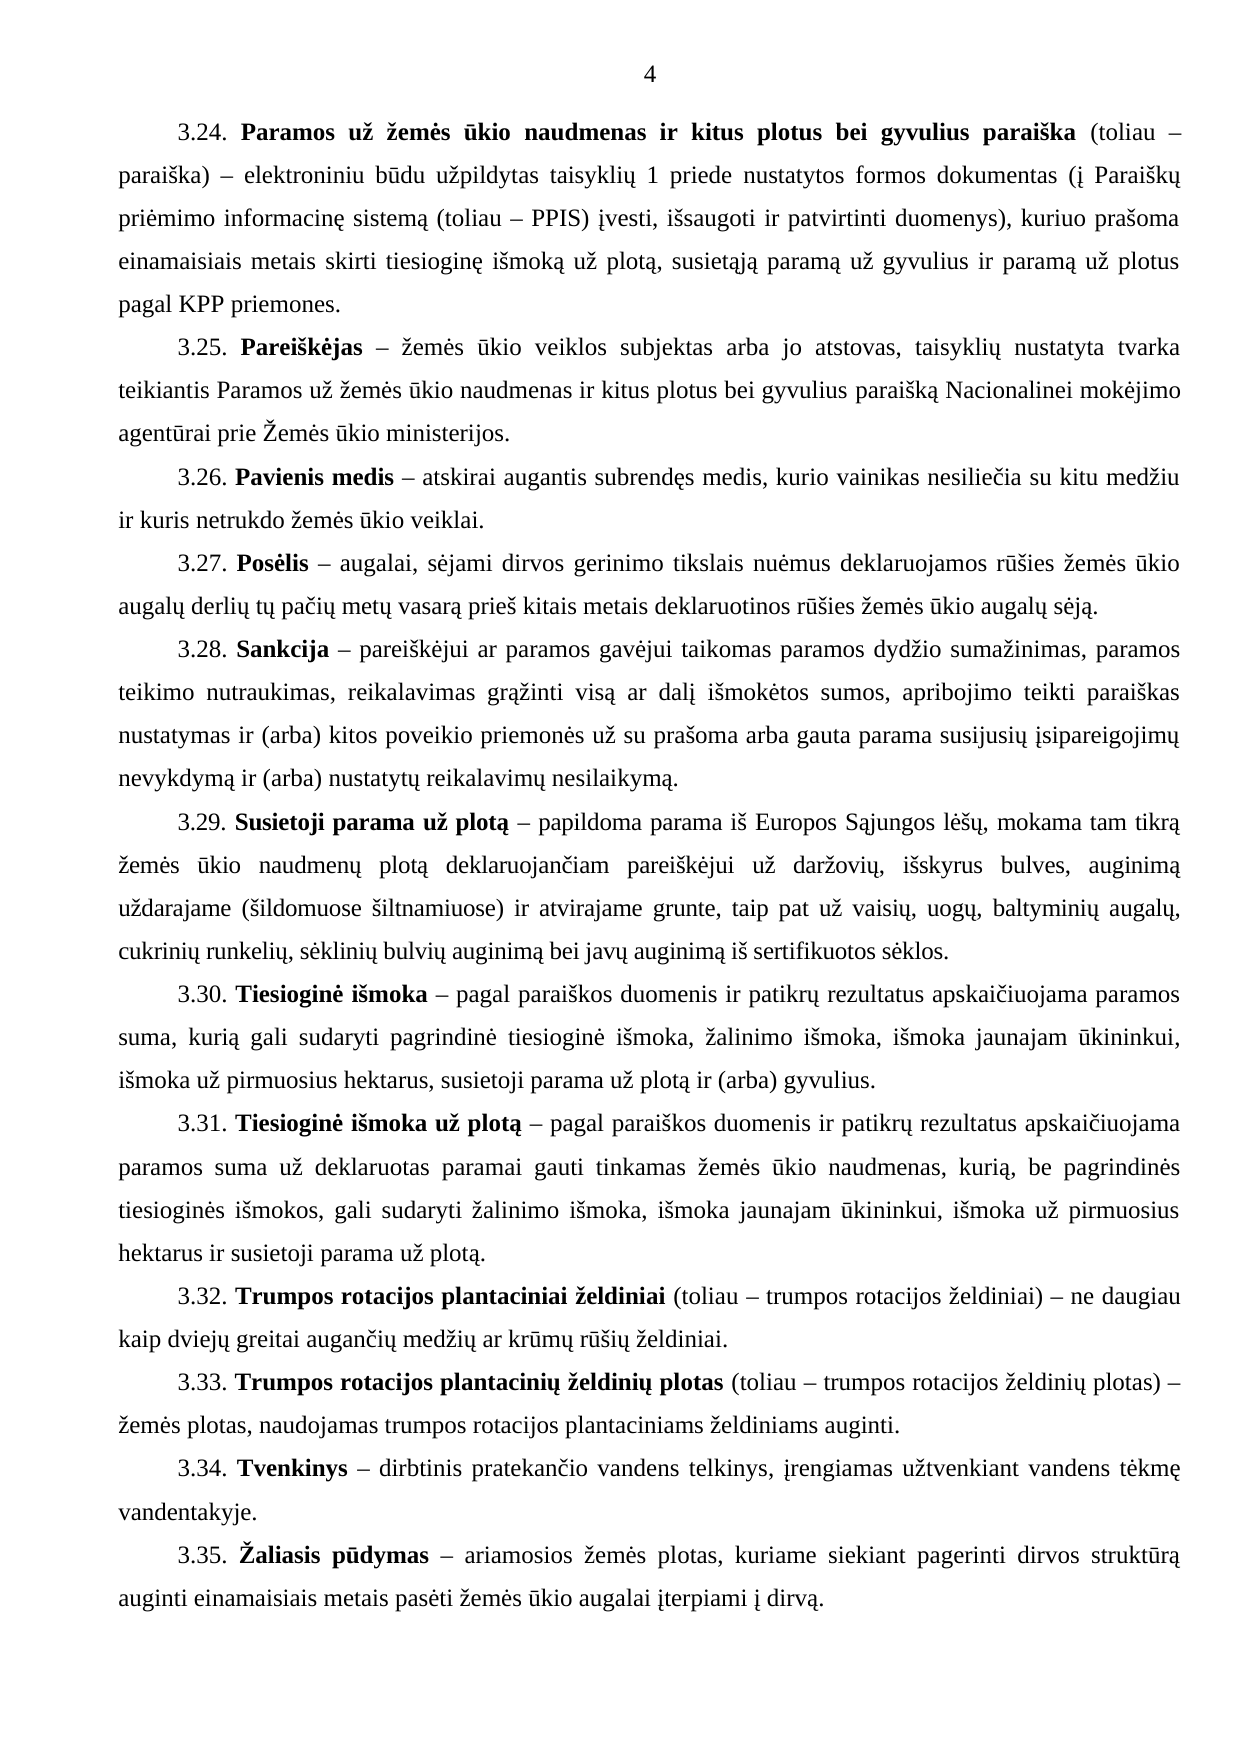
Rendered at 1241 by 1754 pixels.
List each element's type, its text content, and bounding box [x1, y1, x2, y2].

text 3.34. Tvenkinys – dirbtinis pratekančio vandens telkinys, įrengiamas užtvenkiant vandens tėkmę vandentakyje. [118, 1453, 1181, 1525]
text 3.35. Žaliasis pūdymas – ariamosios žemės plotas, kuriame siekiant pagerinti dirvos struktūrą auginti einamaisiais metais pasėti žemės ūkio augalai įterpiami į dirvą. [118, 1540, 1181, 1612]
text 3.27. Posėlis – augalai, sėjami dirvos gerinimo tikslais nuėmus deklaruojamos rūšies žemės ūkio augalų derlių tų pačių metų vasarą prieš kitais metais deklaruotinos rūšies žemės ūkio augalų sėją. [118, 548, 1181, 620]
text 3.30. Tiesioginė išmoka – pagal paraiškos duomenis ir patikrų rezultatus apskaičiuojama paramos suma, kurią gali sudaryti pagrindinė tiesioginė išmoka, žalinimo išmoka, išmoka jaunajam ūkininkui, išmoka už pirmuosius hektarus, susietoji parama už plotą ir (arba) gyvulius. [118, 979, 1181, 1094]
text 3.32. Trumpos rotacijos plantaciniai želdiniai (toliau – trumpos rotacijos želdiniai) – ne daugiau kaip dviejų greitai augančių medžių ar krūmų rūšių želdiniai. [118, 1281, 1181, 1353]
text 3.26. Pavienis medis – atskirai augantis subrendęs medis, kurio vainikas nesiliečia su kitu medžiu ir kuris netrukdo žemės ūkio veiklai. [118, 462, 1181, 533]
text 3.33. Trumpos rotacijos plantacinių želdinių plotas (toliau – trumpos rotacijos želdinių plotas) – žemės plotas, naudojamas trumpos rotacijos plantaciniams želdiniams auginti. [118, 1367, 1181, 1439]
text 3.28. Sankcija – pareiškėjui ar paramos gavėjui taikomas paramos dydžio sumažinimas, paramos teikimo nutraukimas, reikalavimas grąžinti visą ar dalį išmokėtos sumos, apribojimo teikti paraiškas nustatymas ir (arba) kitos poveikio priemonės už su prašoma arba gauta parama susijusių įsipareigojimų nevykdymą ir (arba) nustatytų reikalavimų nesilaikymą. [118, 634, 1181, 792]
text 3.24. Paramos už žemės ūkio naudmenas ir kitus plotus bei gyvulius paraiška (toliau – paraiška) – elektroniniu būdu užpildytas taisyklių 1 priede nustatytos formos dokumentas (į Paraiškų priėmimo informacinę sistemą (toliau – PPIS) įvesti, išsaugoti ir patvirtinti duomenys), kuriuo prašoma einamaisiais metais skirti tiesioginę išmoką už plotą, susietąją paramą už gyvulius ir paramą už plotus pagal KPP priemones. [118, 117, 1181, 318]
text 3.25. Pareiškėjas – žemės ūkio veiklos subjektas arba jo atstovas, taisyklių nustatyta tvarka teikiantis Paramos už žemės ūkio naudmenas ir kitus plotus bei gyvulius paraišką Nacionalinei mokėjimo agentūrai prie Žemės ūkio ministerijos. [118, 332, 1181, 447]
text 3.29. Susietoji parama už plotą – papildoma parama iš Europos Sąjungos lėšų, mokama tam tikrą žemės ūkio naudmenų plotą deklaruojančiam pareiškėjui už daržovių, išskyrus bulves, auginimą uždarajame (šildomuose šiltnamiuose) ir atvirajame grunte, taip pat už vaisių, uogų, baltyminių augalų, cukrinių runkelių, sėklinių bulvių auginimą bei javų auginimą iš sertifikuotos sėklos. [118, 807, 1181, 965]
text 3.31. Tiesioginė išmoka už plotą – pagal paraiškos duomenis ir patikrų rezultatus apskaičiuojama paramos suma už deklaruotas paramai gauti tinkamas žemės ūkio naudmenas, kurią, be pagrindinės tiesioginės išmokos, gali sudaryti žalinimo išmoka, išmoka jaunajam ūkininkui, išmoka už pirmuosius hektarus ir susietoji parama už plotą. [118, 1108, 1181, 1267]
